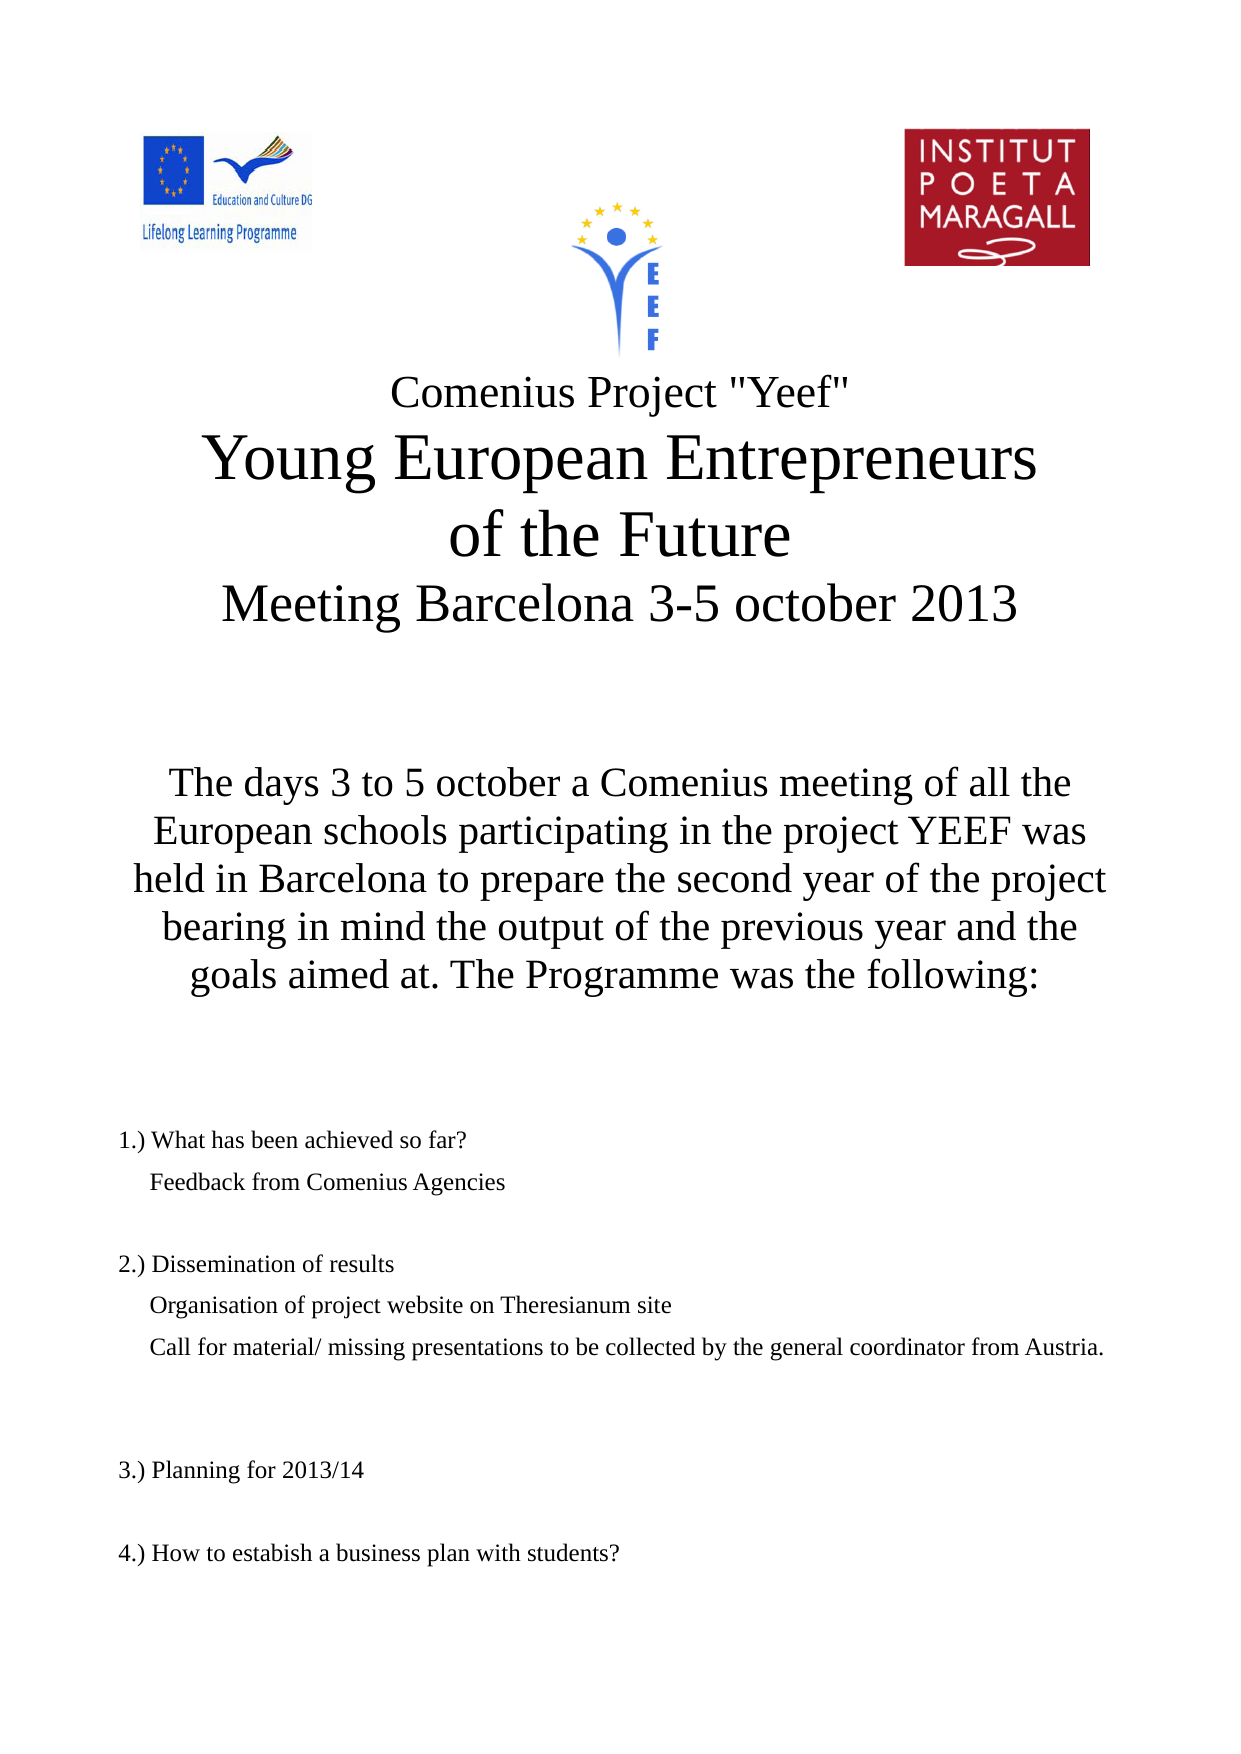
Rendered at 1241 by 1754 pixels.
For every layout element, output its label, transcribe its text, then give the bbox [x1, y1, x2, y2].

text Organisation of project website on Theresianum site [118, 1291, 1122, 1319]
text The days 3 to 5 october a Comenius meeting of all the European schools participating in the project YEEF was held in Barcelona to prepare the second year of the project bearing in mind the output of the previous year and the goals aimed at. The Programme was the following: [118, 757, 1122, 997]
text Meeting Barcelona 3-5 october 2013 [118, 571, 1122, 633]
text of the Future [118, 494, 1122, 571]
text 2.) Dissemination of results [118, 1249, 1122, 1278]
text Young European Entrepreneurs [118, 417, 1122, 494]
text Feedback from Comenius Agencies [118, 1167, 1122, 1196]
text 4.) How to estabish a business plan with students? [118, 1538, 1122, 1567]
text 3.) Planning for 2013/14 [118, 1456, 1122, 1484]
text 1.) What has been achieved so far? [118, 1126, 1122, 1154]
text Comenius Project "Yeef" [118, 364, 1122, 417]
text Call for material/ missing presentations to be collected by the general coordinator from Austria. [118, 1332, 1122, 1361]
